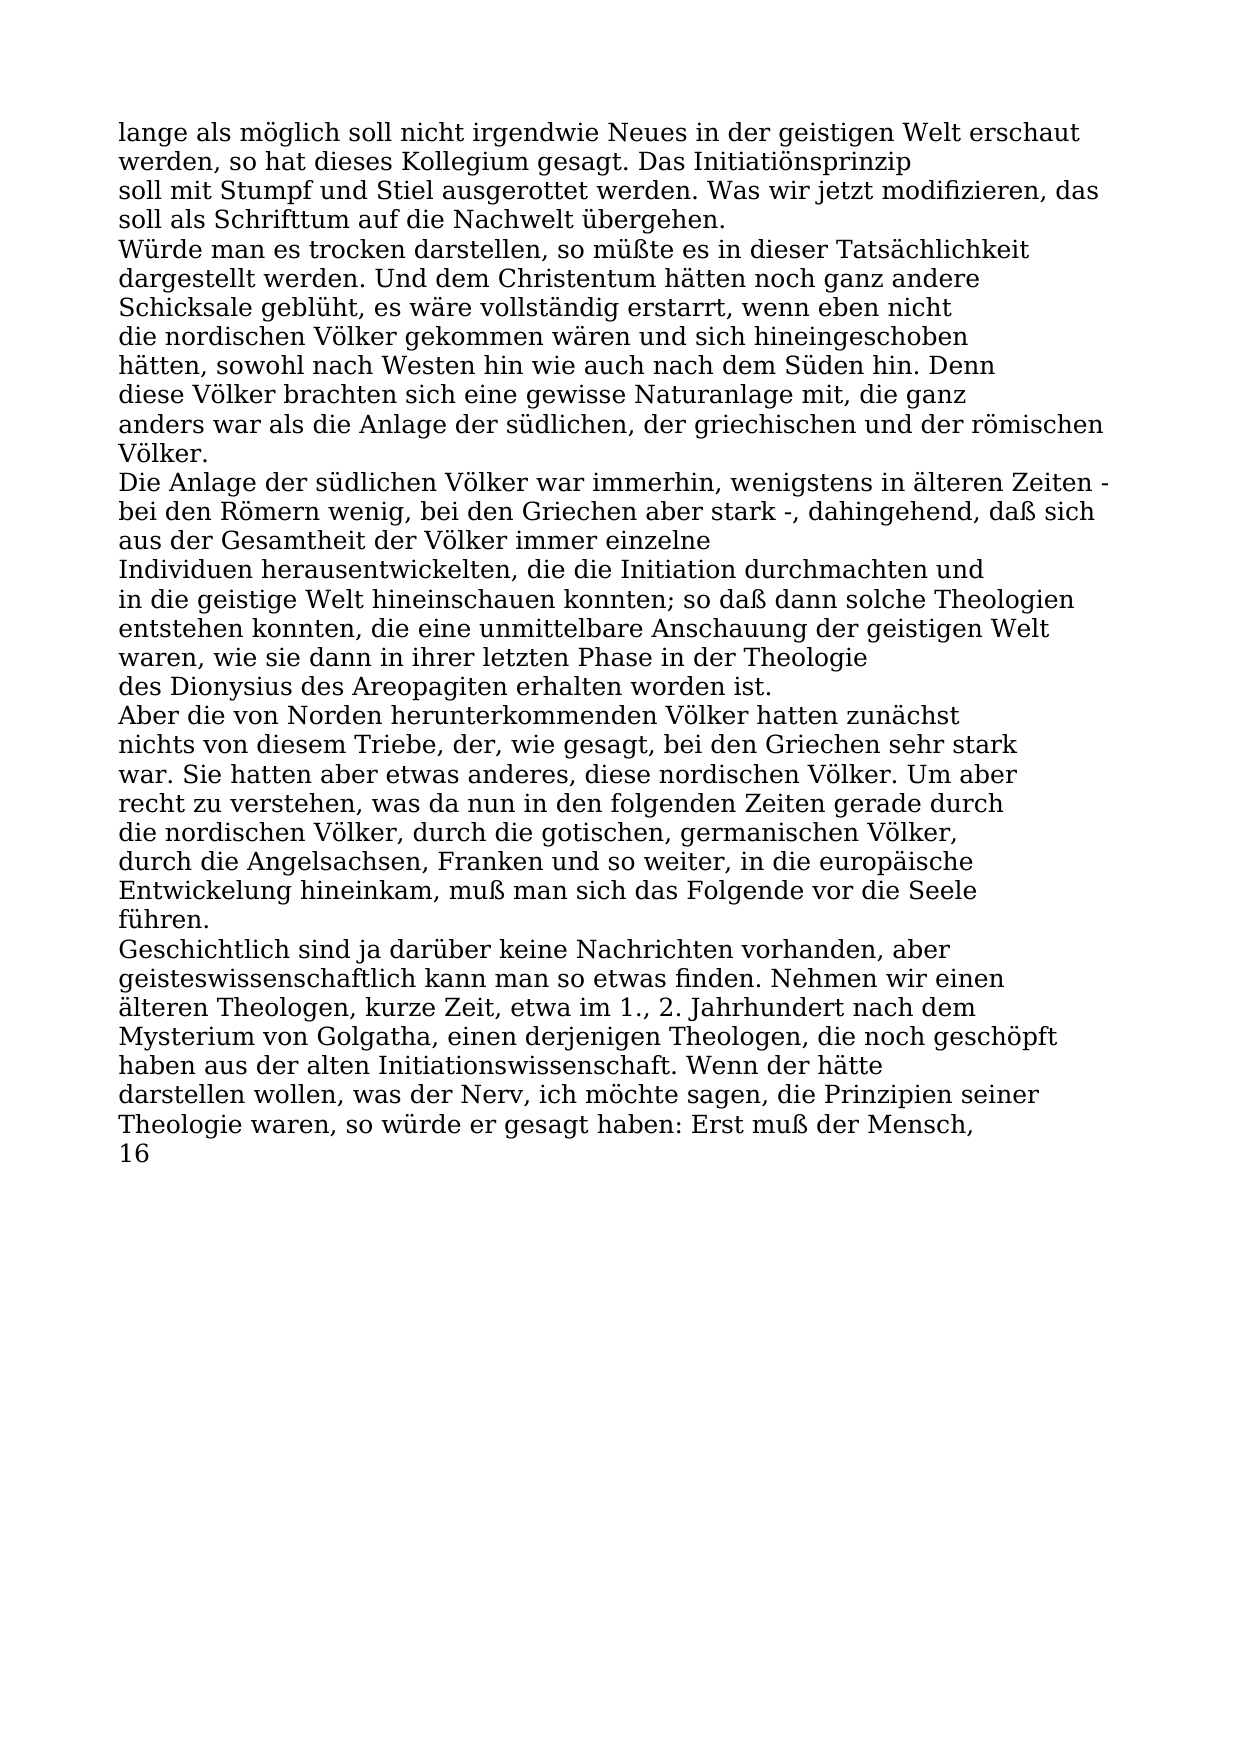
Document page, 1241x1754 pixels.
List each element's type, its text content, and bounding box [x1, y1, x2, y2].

text Mysterium von Golgatha, einen derjenigen Theologen, die noch geschöpft haben aus der alten Initiationswissenschaft. Wenn der hätte [118, 1022, 1122, 1081]
text Die Anlage der südlichen Völker war immerhin, wenigstens in älteren Zeiten - bei den Römern wenig, bei den Griechen aber stark -, dahingehend, daß sich aus der Gesamtheit der Völker immer einzelne [118, 468, 1122, 556]
text Entwickelung hineinkam, muß man sich das Folgende vor die Seele [118, 876, 1122, 906]
text Aber die von Norden herunterkommenden Völker hatten zunächst [118, 701, 1122, 731]
text Würde man es trocken darstellen, so müßte es in dieser Tatsächlichkeit dargestellt werden. Und dem Christentum hätten noch ganz andere Schicksale geblüht, es wäre vollständig erstarrt, wenn eben nicht [118, 235, 1122, 322]
text diese Völker brachten sich eine gewisse Naturanlage mit, die ganz [118, 381, 1122, 410]
text des Dionysius des Areopagiten erhalten worden ist. [118, 672, 1122, 701]
text hätten, sowohl nach Westen hin wie auch nach dem Süden hin. Denn [118, 351, 1122, 381]
text in die geistige Welt hineinschauen konnten; so daß dann solche Theologien entstehen konnten, die eine unmittelbare Anschauung der geistigen Welt waren, wie sie dann in ihrer letzten Phase in der Theologie [118, 585, 1122, 672]
text 16 [118, 1139, 1122, 1168]
text war. Sie hatten aber etwas anderes, diese nordischen Völker. Um aber [118, 760, 1122, 789]
text Individuen herausentwickelten, die die Initiation durchmachten und [118, 556, 1122, 585]
text lange als möglich soll nicht irgendwie Neues in der geistigen Welt erschaut werden, so hat dieses Kollegium gesagt. Das Initiatiönsprinzip [118, 118, 1122, 176]
text anders war als die Anlage der südlichen, der griechischen und der römischen Völker. [118, 410, 1122, 468]
text führen. [118, 906, 1122, 935]
text älteren Theologen, kurze Zeit, etwa im 1., 2. Jahrhundert nach dem [118, 993, 1122, 1022]
text recht zu verstehen, was da nun in den folgenden Zeiten gerade durch [118, 789, 1122, 818]
text soll mit Stumpf und Stiel ausgerottet werden. Was wir jetzt modifizieren, das soll als Schrifttum auf die Nachwelt übergehen. [118, 176, 1122, 235]
text die nordischen Völker, durch die gotischen, germanischen Völker, [118, 818, 1122, 847]
text darstellen wollen, was der Nerv, ich möchte sagen, die Prinzipien seiner Theologie waren, so würde er gesagt haben: Erst muß der Mensch, [118, 1081, 1122, 1139]
text Geschichtlich sind ja darüber keine Nachrichten vorhanden, aber [118, 935, 1122, 964]
text nichts von diesem Triebe, der, wie gesagt, bei den Griechen sehr stark [118, 731, 1122, 760]
text geisteswissenschaftlich kann man so etwas finden. Nehmen wir einen [118, 964, 1122, 993]
text durch die Angelsachsen, Franken und so weiter, in die europäische [118, 847, 1122, 876]
text die nordischen Völker gekommen wären und sich hineingeschoben [118, 322, 1122, 351]
